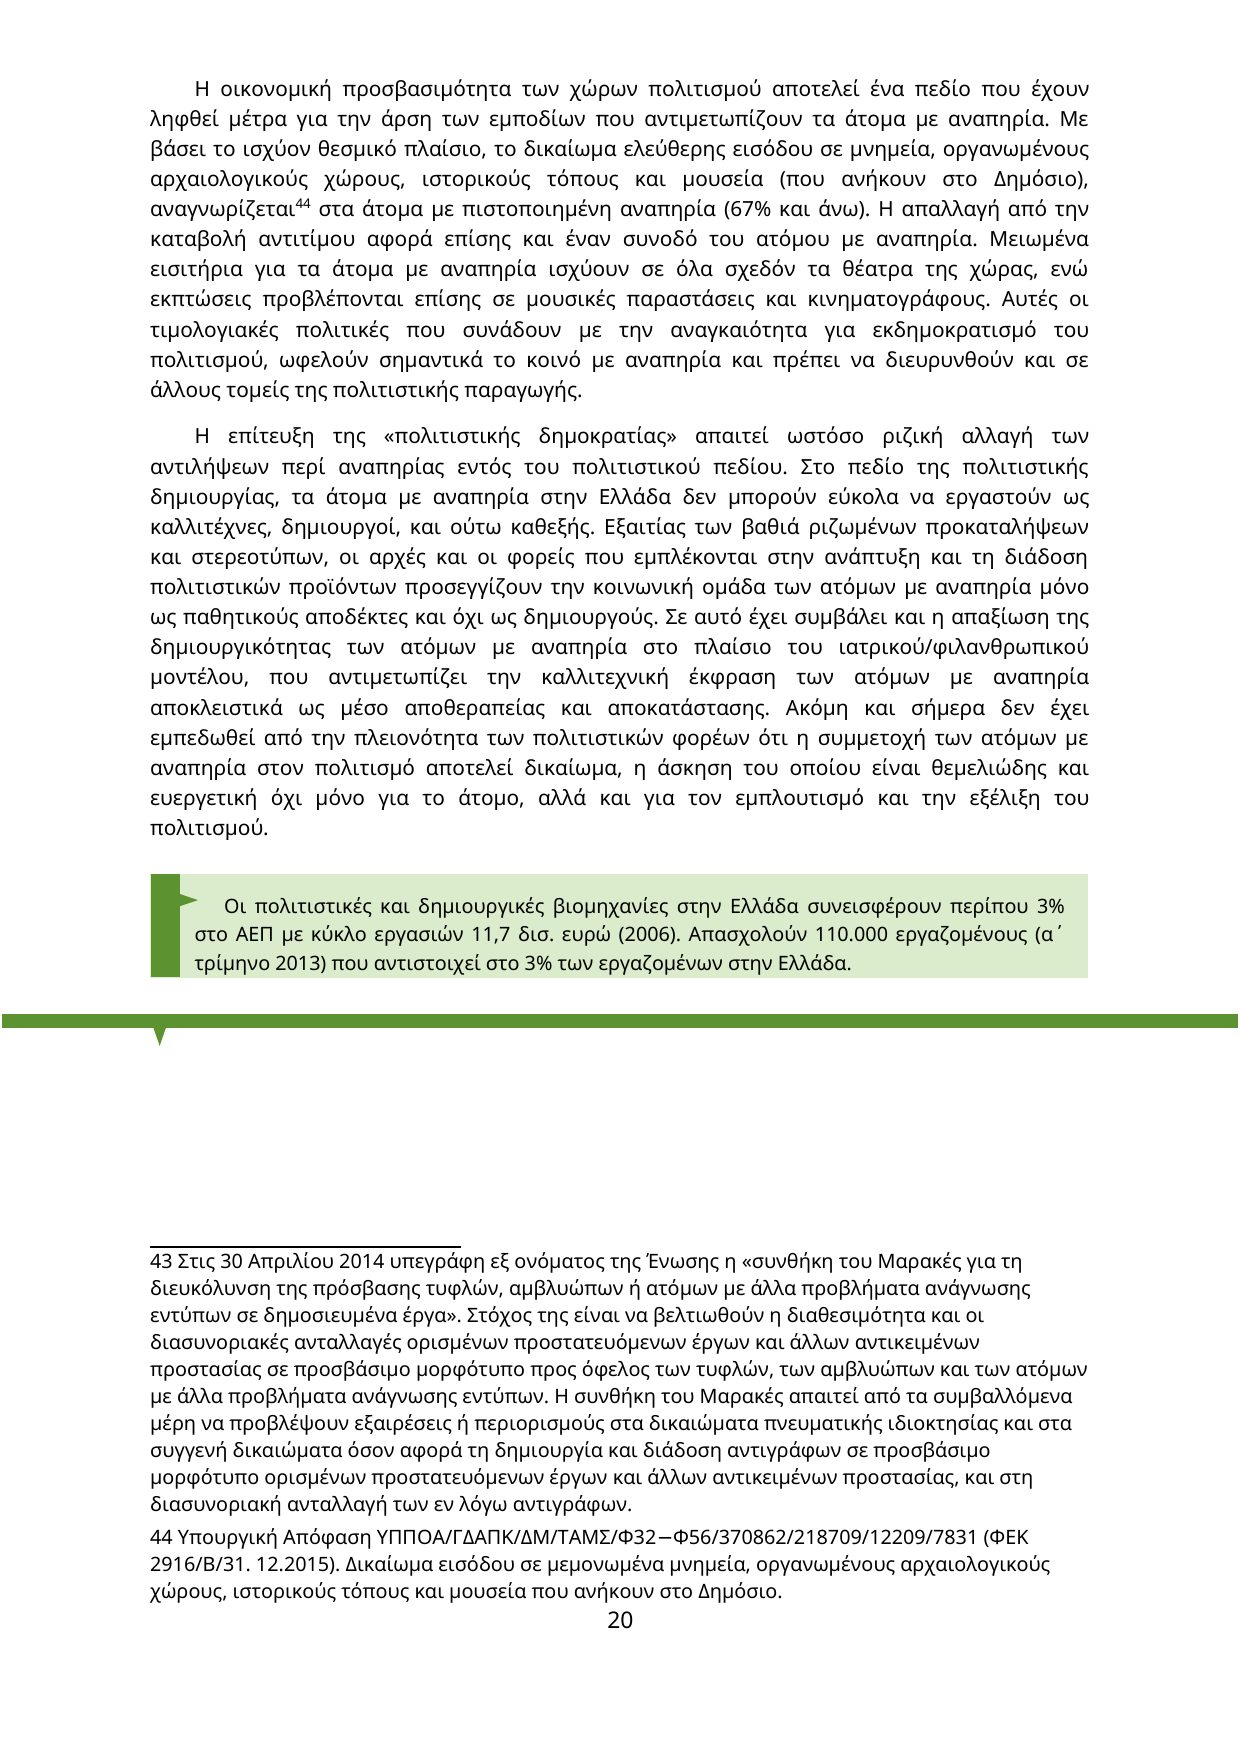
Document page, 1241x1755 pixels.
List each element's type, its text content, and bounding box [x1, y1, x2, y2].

text Υπουργική Απόφαση ΥΠΠΟΑ/ΓΔΑΠΚ/ΔΜ/ΤΑΜΣ/Φ32−Φ56/370862/218709/12209/7831 (ΦΕΚ 2916/Β/31. 12.2015). Δικαίωμα εισόδου σε μεμονωμένα μνημεία, οργανωμένους αρχαιολογικούς χώρους, ιστορικούς τόπους και μουσεία που ανήκουν στο Δημόσιο. [150, 1523, 1090, 1604]
text Η οικονομική προσβασιμότητα των χώρων πολιτισμού αποτελεί ένα πεδίο που έχουν ληφθεί μέτρα για την άρση των εμποδίων που αντιμετωπίζουν τα άτομα με αναπηρία. Με βάσει το ισχύον θεσμικό πλαίσιο, το δικαίωμα ελεύθερης εισόδου σε μνημεία, οργανωμένους αρχαιολογικούς χώρους, ιστορικούς τόπους και μουσεία (που ανήκουν στο Δημόσιο), αναγνωρίζεται στα άτομα με πιστοποιημένη αναπηρία (67% και άνω). Η απαλλαγή από την καταβολή αντιτίμου αφορά επίσης και έναν συνοδό του ατόμου με αναπηρία. Μειωμένα εισιτήρια για τα άτομα με αναπηρία ισχύουν σε όλα σχεδόν τα θέατρα της χώρας, ενώ εκπτώσεις προβλέπονται επίσης σε μουσικές παραστάσεις και κινηματογράφους. Αυτές οι τιμολογιακές πολιτικές που συνάδουν με την αναγκαιότητα για εκδημοκρατισμό του πολιτισμού, ωφελούν σημαντικά το κοινό με αναπηρία και πρέπει να διευρυνθούν και σε άλλους τομείς της πολιτιστικής παραγωγής. [150, 74, 1090, 403]
text Στις 30 Απριλίου 2014 υπεγράφη εξ ονόματος της Ένωσης η «συνθήκη του Μαρακές για τη διευκόλυνση της πρόσβασης τυφλών, αμβλυώπων ή ατόμων με άλλα προβλήματα ανάγνωσης εντύπων σε δημοσιευμένα έργα». Στόχος της είναι να βελτιωθούν η διαθεσιμότητα και οι διασυνοριακές ανταλλαγές ορισμένων προστατευόμενων έργων και άλλων αντικειμένων προστασίας σε προσβάσιμο μορφότυπο προς όφελος των τυφλών, των αμβλυώπων και των ατόμων με άλλα προβλήματα ανάγνωσης εντύπων. Η συνθήκη του Μαρακές απαιτεί από τα συμβαλλόμενα μέρη να προβλέψουν εξαιρέσεις ή περιορισμούς στα δικαιώματα πνευματικής ιδιοκτησίας και στα συγγενή δικαιώματα όσον αφορά τη δημιουργία και διάδοση αντιγράφων σε προσβάσιμο μορφότυπο ορισμένων προστατευόμενων έργων και άλλων αντικειμένων προστασίας, και στη διασυνοριακή ανταλλαγή των εν λόγω αντιγράφων. [150, 1247, 1090, 1517]
text Η επίτευξη της «πολιτιστικής δημοκρατίας» απαιτεί ωστόσο ριζική αλλαγή των αντιλήψεων περί αναπηρίας εντός του πολιτιστικού πεδίου. Στο πεδίο της πολιτιστικής δημιουργίας, τα άτομα με αναπηρία στην Ελλάδα δεν μπορούν εύκολα να εργαστούν ως καλλιτέχνες, δημιουργοί, και ούτω καθεξής. Εξαιτίας των βαθιά ριζωμένων προκαταλήψεων και στερεοτύπων, οι αρχές και οι φορείς που εμπλέκονται στην ανάπτυξη και τη διάδοση πολιτιστικών προϊόντων προσεγγίζουν την κοινωνική ομάδα των ατόμων με αναπηρία μόνο ως παθητικούς αποδέκτες και όχι ως δημιουργούς. Σε αυτό έχει συμβάλει και η απαξίωση της δημιουργικότητας των ατόμων με αναπηρία στο πλαίσιο του ιατρικού/φιλανθρωπικού μοντέλου, που αντιμετωπίζει την καλλιτεχνική έκφραση των ατόμων με αναπηρία αποκλειστικά ως μέσο αποθεραπείας και αποκατάστασης. Ακόμη και σήμερα δεν έχει εμπεδωθεί από την πλειονότητα των πολιτιστικών φορέων ότι η συμμετοχή των ατόμων με αναπηρία στον πολιτισμό αποτελεί δικαίωμα, η άσκηση του οποίου είναι θεμελιώδης και ευεργετική όχι μόνο για το άτομο, αλλά και για τον εμπλουτισμό και την εξέλιξη του πολιτισμού. [150, 422, 1090, 841]
